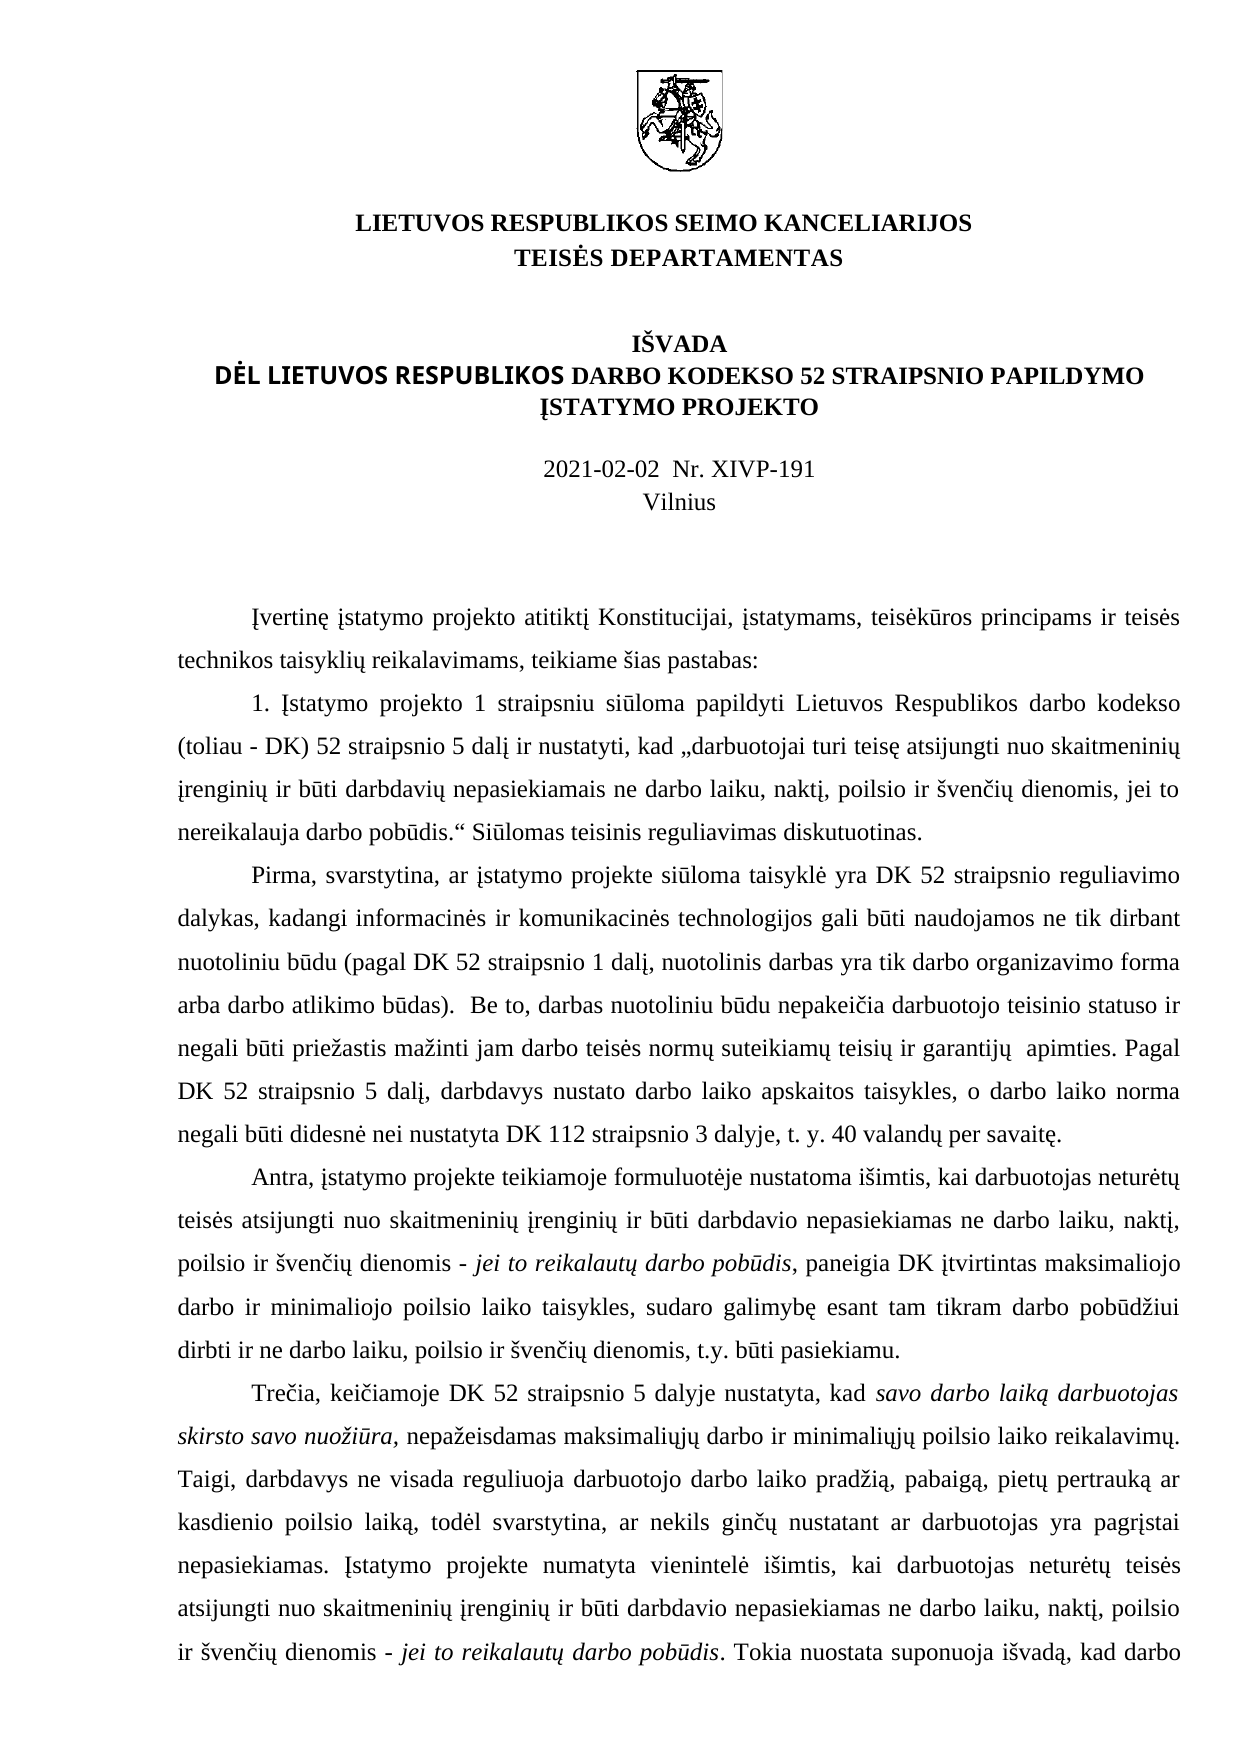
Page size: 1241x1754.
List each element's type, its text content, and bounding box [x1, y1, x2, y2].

text LIETUVOS RESPUBLIKOS SEIMO KANCELIARIJOS [177, 208, 1151, 237]
text ĮSTATYMO PROJEKTO [177, 392, 1181, 421]
text Vilnius [177, 487, 1181, 515]
text DĖL LIETUVOS RESPUBLIKOS Darbo kodekso 52 straipsnio papildymo [177, 358, 1181, 392]
text Antra, įstatymo projekte teikiamoje formuluotėje nustatoma išimtis, kai darbuotojas neturėtų teisės atsijungti nuo skaitmeninių įrenginių ir būti darbdavio nepasiekiamas ne darbo laiku, naktį, poilsio ir švenčių dienomis - jei to reikalautų darbo pobūdis, paneigia DK įtvirtintas maksimaliojo darbo ir minimaliojo poilsio laiko taisykles, sudaro galimybę esant tam tikram darbo pobūdžiui dirbti ir ne darbo laiku, poilsio ir švenčių dienomis, t.y. būti pasiekiamu. [177, 1162, 1181, 1363]
text 2021-02-02 Nr. XIVP-191 [177, 454, 1181, 482]
text Trečia, keičiamoje DK 52 straipsnio 5 dalyje nustatyta, kad savo darbo laiką darbuotojas skirsto savo nuožiūra, nepažeisdamas maksimaliųjų darbo ir minimaliųjų poilsio laiko reikalavimų. Taigi, darbdavys ne visada reguliuoja darbuotojo darbo laiko pradžią, pabaigą, pietų pertrauką ar kasdienio poilsio laiką, todėl svarstytina, ar nekils ginčų nustatant ar darbuotojas yra pagrįstai nepasiekiamas. Įstatymo projekte numatyta vienintelė išimtis, kai darbuotojas neturėtų teisės atsijungti nuo skaitmeninių įrenginių ir būti darbdavio nepasiekiamas ne darbo laiku, naktį, poilsio ir švenčių dienomis - jei to reikalautų darbo pobūdis. Tokia nuostata suponuoja išvadą, kad darbo [177, 1378, 1181, 1665]
text IŠVADA [177, 329, 1181, 358]
text TEISĖS DEPARTAMENTAS [177, 243, 1180, 272]
text Įvertinę įstatymo projekto atitiktį Konstitucijai, įstatymams, teisėkūros principams ir teisės technikos taisyklių reikalavimams, teikiame šias pastabas: [177, 602, 1181, 673]
text Pirma, svarstytina, ar įstatymo projekte siūloma taisyklė yra DK 52 straipsnio reguliavimo dalykas, kadangi informacinės ir komunikacinės technologijos gali būti naudojamos ne tik dirbant nuotoliniu būdu (pagal DK 52 straipsnio 1 dalį, nuotolinis darbas yra tik darbo organizavimo forma arba darbo atlikimo būdas). Be to, darbas nuotoliniu būdu nepakeičia darbuotojo teisinio statuso ir negali būti priežastis mažinti jam darbo teisės normų suteikiamų teisių ir garantijų apimties. Pagal DK 52 straipsnio 5 dalį, darbdavys nustato darbo laiko apskaitos taisykles, o darbo laiko norma negali būti didesnė nei nustatyta DK 112 straipsnio 3 dalyje, t. y. 40 valandų per savaitę. [177, 860, 1181, 1148]
text 1. Įstatymo projekto 1 straipsniu siūloma papildyti Lietuvos Respublikos darbo kodekso (toliau - DK) 52 straipsnio 5 dalį ir nustatyti, kad „darbuotojai turi teisę atsijungti nuo skaitmeninių įrenginių ir būti darbdavių nepasiekiamais ne darbo laiku, naktį, poilsio ir švenčių dienomis, jei to nereikalauja darbo pobūdis.“ Siūlomas teisinis reguliavimas diskutuotinas. [177, 688, 1181, 846]
